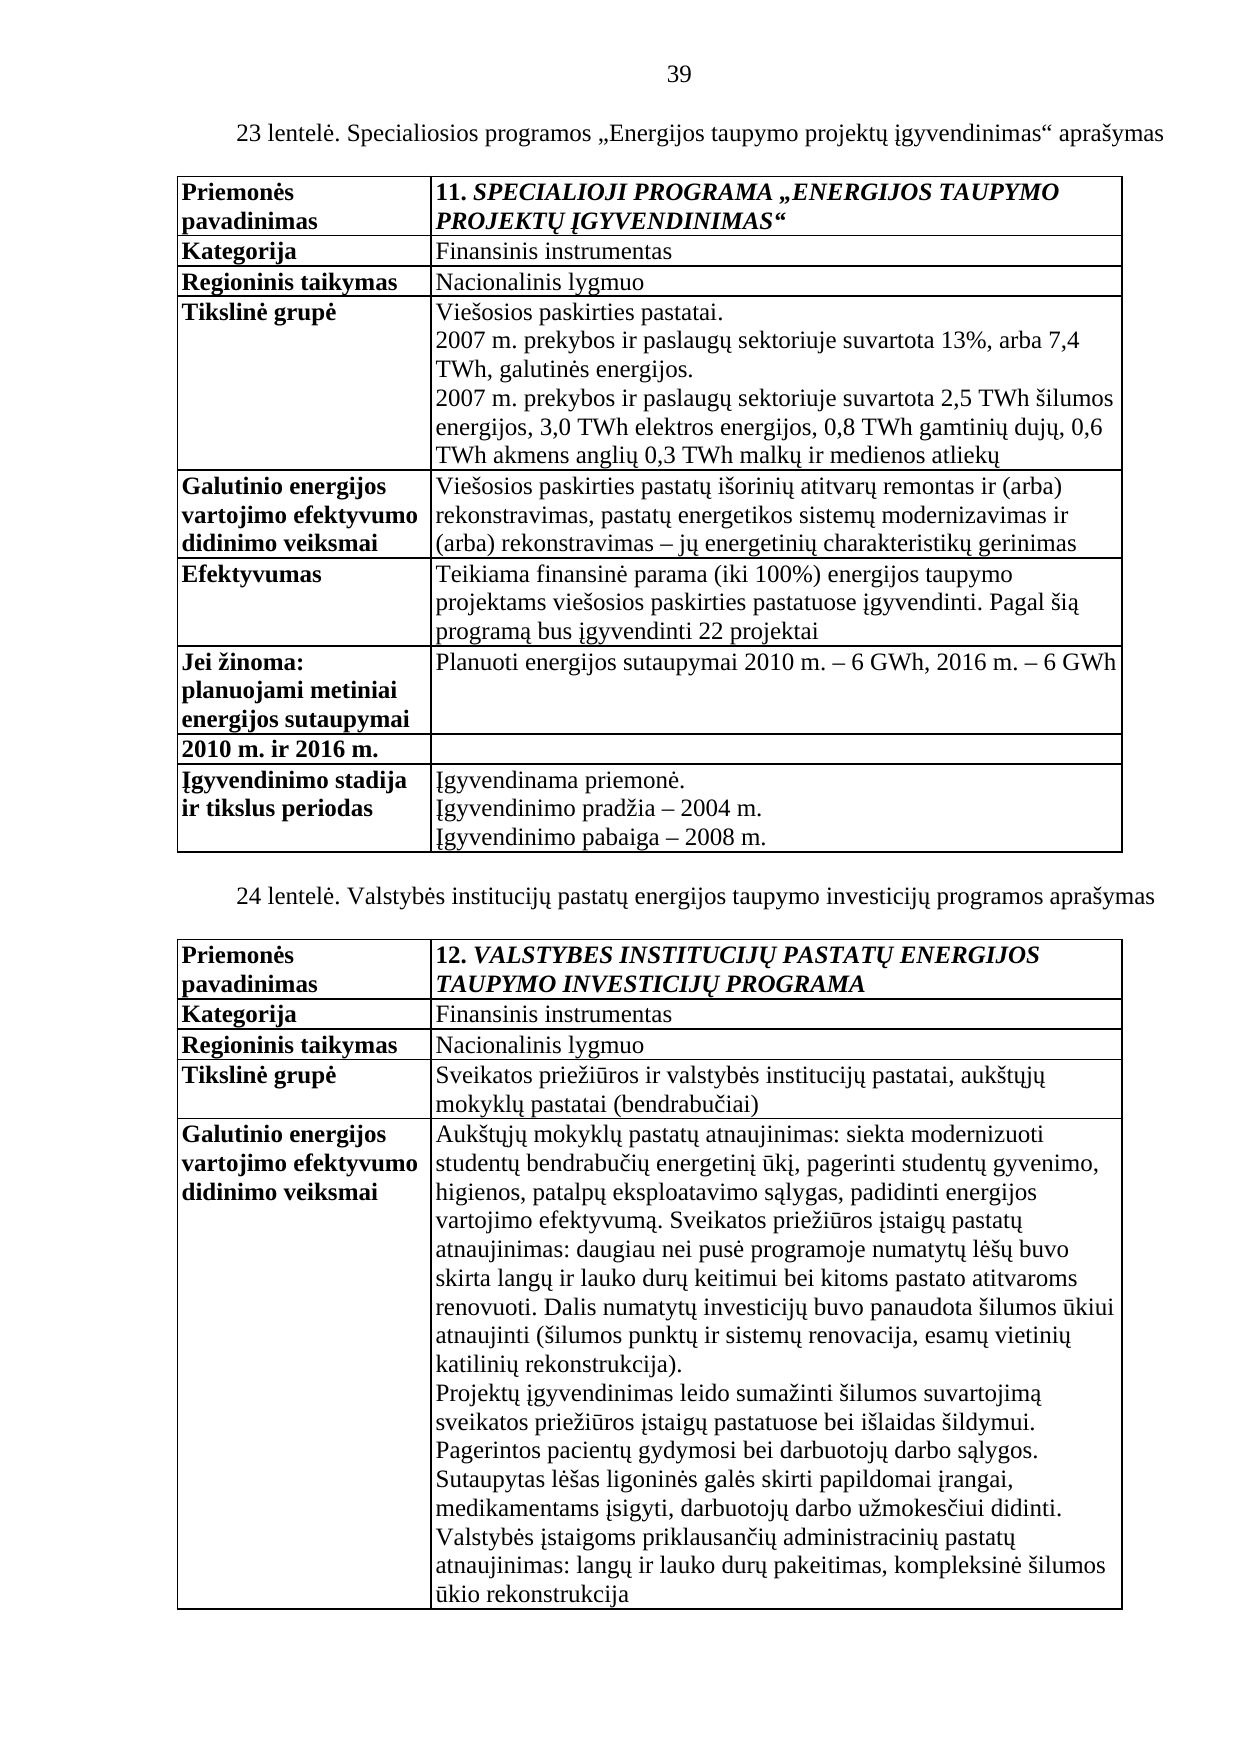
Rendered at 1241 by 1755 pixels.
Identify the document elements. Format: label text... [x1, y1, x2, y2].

table_cell Viešosios paskirties pastatai. 2007 m. prekybos ir paslaugų sektoriuje suvartota 13%, arba 7,4 TWh, galutinės energijos. 2007 m. prekybos ir paslaugų sektoriuje suvartota 2,5 TWh šilumos energijos, 3,0 TWh elektros energijos, 0,8 TWh gamtinių dujų, 0,6 TWh akmens anglių 0,3 TWh malkų ir medienos atliekų [432, 297, 1121, 469]
table_cell Finansinis instrumentas [432, 1000, 1121, 1028]
text 23 lentelė. Specialiosios programos „Energijos taupymo projektų įgyvendinimas“ aprašymas [177, 118, 1181, 147]
table_cell Aukštųjų mokyklų pastatų atnaujinimas: siekta modernizuoti studentų bendrabučių energetinį ūkį, pagerinti studentų gyvenimo, higienos, patalpų eksploatavimo sąlygas, padidinti energijos vartojimo efektyvumą. Sveikatos priežiūros įstaigų pastatų atnaujinimas: daugiau nei pusė programoje numatytų lėšų buvo skirta langų ir lauko durų keitimui bei kitoms pastato atitvaroms renovuoti. Dalis numatytų investicijų buvo panaudota šilumos ūkiui atnaujinti (šilumos punktų ir sistemų renovacija, esamų vietinių katilinių rekonstrukcija). Projektų įgyvendinimas leido sumažinti šilumos suvartojimą sveikatos priežiūros įstaigų pastatuose bei išlaidas šildymui. Pagerintos pacientų gydymosi bei darbuotojų darbo sąlygos. Sutaupytas lėšas ligoninės galės skirti papildomai įrangai, medikamentams įsigyti, darbuotojų darbo užmokesčiui didinti. Valstybės įstaigoms priklausančių administracinių pastatų atnaujinimas: langų ir lauko durų pakeitimas, kompleksinė šilumos ūkio rekonstrukcija [432, 1119, 1121, 1608]
table_cell 2010 m. ir 2016 m. [178, 735, 430, 763]
table_cell Įgyvendinama priemonė. Įgyvendinimo pradžia – 2004 m. Įgyvendinimo pabaiga – 2008 m. [432, 765, 1121, 851]
table_cell Tikslinė grupė [178, 1060, 430, 1117]
table_header 11. SPECIALIOJI PROGRAMA „ENERGIJOS TAUPYMO PROJEKTŲ ĮGYVENDINIMAS“ [432, 177, 1121, 235]
table_cell Kategorija [178, 236, 430, 265]
table_cell Sveikatos priežiūros ir valstybės institucijų pastatai, aukštųjų mokyklų pastatai (bendrabučiai) [432, 1060, 1121, 1117]
table_cell Efektyvumas [178, 559, 430, 645]
table_cell Planuoti energijos sutaupymai 2010 m. – 6 GWh, 2016 m. – 6 GWh [432, 647, 1121, 733]
table_cell Tikslinė grupė [178, 297, 430, 469]
table_cell Kategorija [178, 1000, 430, 1028]
table_header Priemonės pavadinimas [178, 940, 430, 998]
table_cell [432, 735, 1121, 763]
table_cell Finansinis instrumentas [432, 236, 1121, 265]
table_header 12. VALSTYBES INSTITUCIJŲ PASTATŲ ENERGIJOS TAUPYMO INVESTICIJŲ PROGRAMA [432, 940, 1121, 998]
table_cell Įgyvendinimo stadija ir tikslus periodas [178, 765, 430, 851]
table_cell Regioninis taikymas [178, 1030, 430, 1058]
table_cell Galutinio energijos vartojimo efektyvumo didinimo veiksmai [178, 471, 430, 557]
table_cell Nacionalinis lygmuo [432, 1030, 1121, 1058]
text 24 lentelė. Valstybės institucijų pastatų energijos taupymo investicijų programos aprašymas [177, 881, 1181, 910]
table_cell Viešosios paskirties pastatų išorinių atitvarų remontas ir (arba) rekonstravimas, pastatų energetikos sistemų modernizavimas ir (arba) rekonstravimas – jų energetinių charakteristikų gerinimas [432, 471, 1121, 557]
table_cell Teikiama finansinė parama (iki 100%) energijos taupymo projektams viešosios paskirties pastatuose įgyvendinti. Pagal šią programą bus įgyvendinti 22 projektai [432, 559, 1121, 645]
table_cell Nacionalinis lygmuo [432, 267, 1121, 295]
table_cell Regioninis taikymas [178, 267, 430, 295]
table_cell Galutinio energijos vartojimo efektyvumo didinimo veiksmai [178, 1119, 430, 1608]
table_header Priemonės pavadinimas [178, 177, 430, 235]
table_cell Jei žinoma: planuojami metiniai energijos sutaupymai [178, 647, 430, 733]
